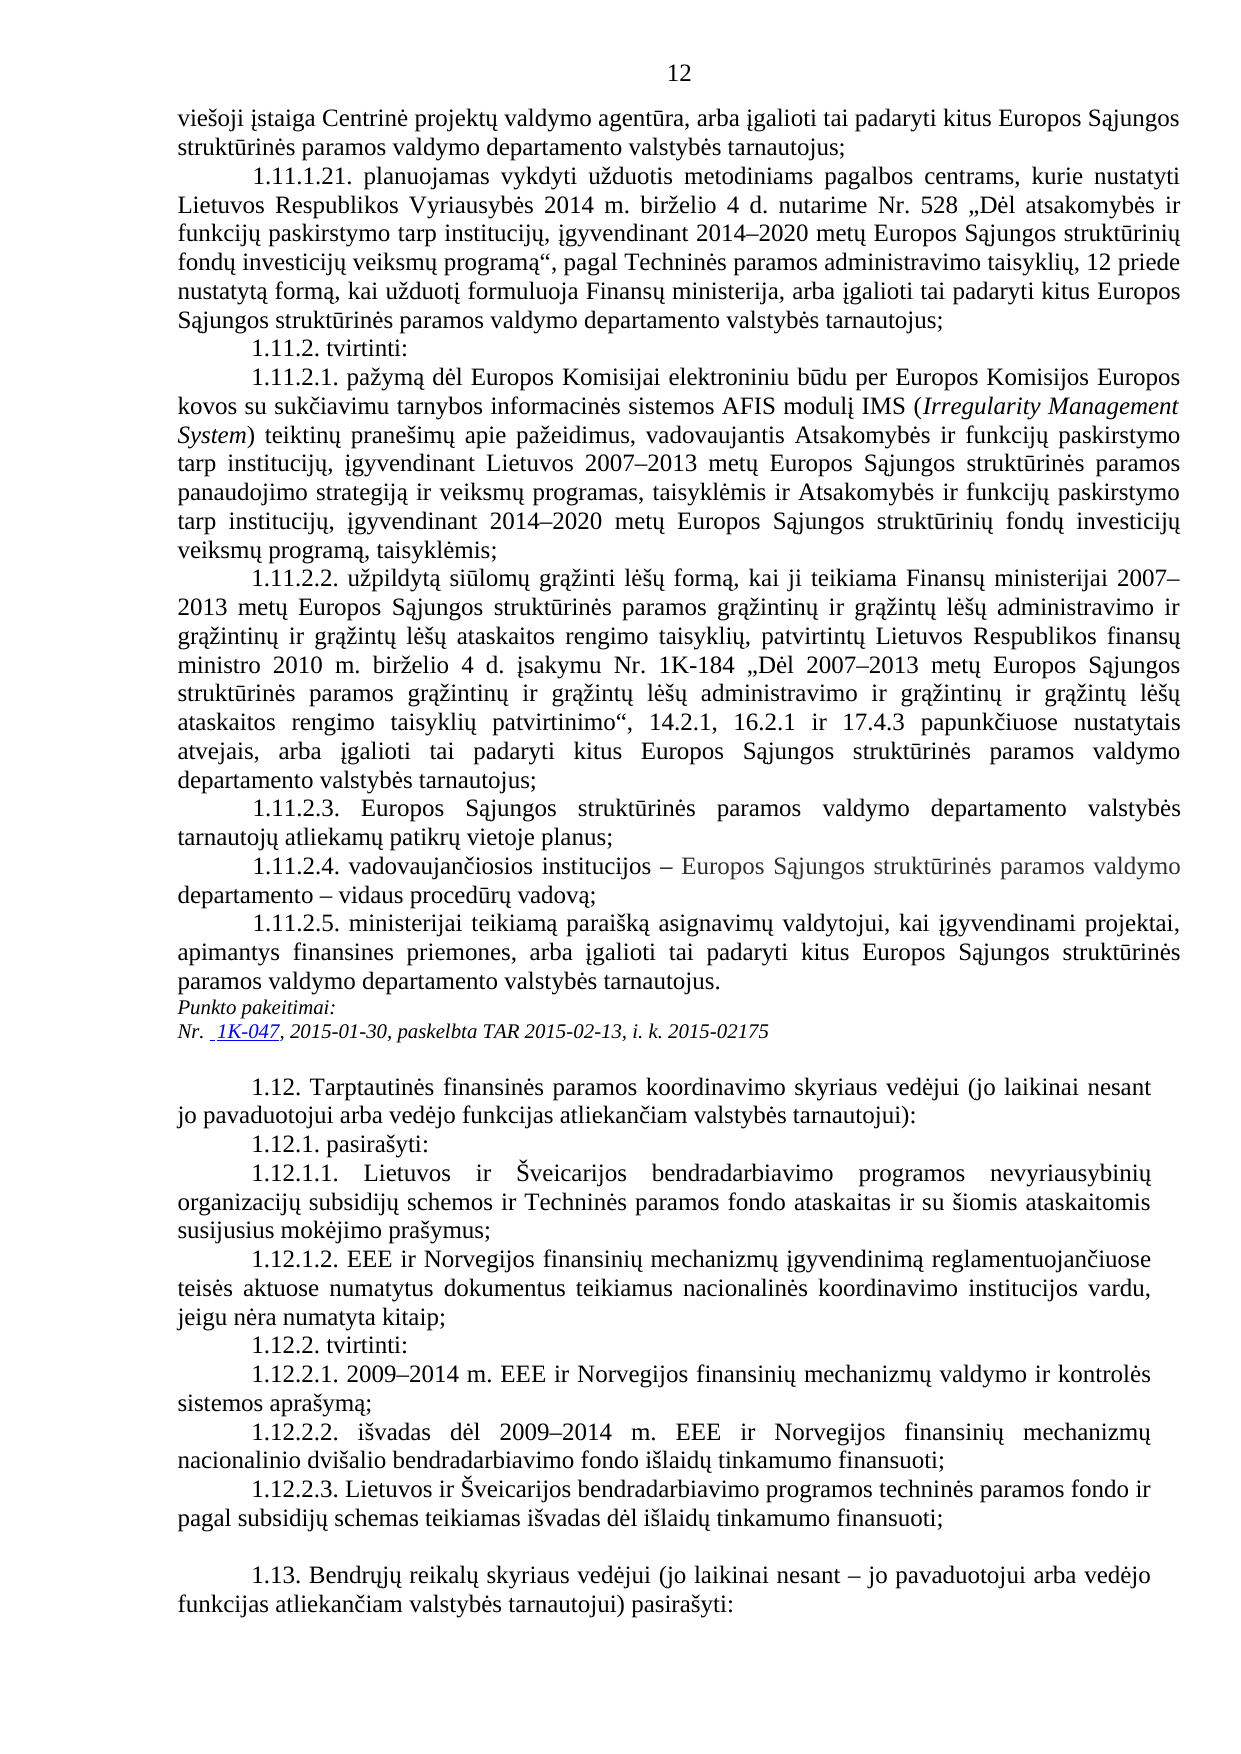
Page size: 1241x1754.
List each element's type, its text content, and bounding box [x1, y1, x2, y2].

text 1.11.2.3. Europos Sąjungos struktūrinės paramos valdymo departamento valstybės tarnautojų atliekamų patikrų vietoje planus; [177, 793, 1181, 851]
text 1.11.2.1. pažymą dėl Europos Komisijai elektroniniu būdu per Europos Komisijos Europos kovos su sukčiavimu tarnybos informacinės sistemos AFIS modulį IMS (Irregularity Management System) teiktinų pranešimų apie pažeidimus, vadovaujantis Atsakomybės ir funkcijų paskirstymo tarp institucijų, įgyvendinant Lietuvos 2007–2013 metų Europos Sąjungos struktūrinės paramos panaudojimo strategiją ir veiksmų programas, taisyklėmis ir Atsakomybės ir funkcijų paskirstymo tarp institucijų, įgyvendinant 2014–2020 metų Europos Sąjungos struktūrinių fondų investicijų veiksmų programą, taisyklėmis; [177, 362, 1181, 563]
text 1.12. Tarptautinės finansinės paramos koordinavimo skyriaus vedėjui (jo laikinai nesant jo pavaduotojui arba vedėjo funkcijas atliekančiam valstybės tarnautojui): [177, 1072, 1152, 1129]
text Punkto pakeitimai: [177, 995, 1181, 1019]
text 1.12.1.1. Lietuvos ir Šveicarijos bendradarbiavimo programos nevyriausybinių organizacijų subsidijų schemos ir Techninės paramos fondo ataskaitas ir su šiomis ataskaitomis susijusius mokėjimo prašymus; [177, 1158, 1152, 1244]
text 1.11.1.21. planuojamas vykdyti užduotis metodiniams pagalbos centrams, kurie nustatyti Lietuvos Respublikos Vyriausybės 2014 m. birželio 4 d. nutarime Nr. 528 „Dėl atsakomybės ir funkcijų paskirstymo tarp institucijų, įgyvendinant 2014–2020 metų Europos Sąjungos struktūrinių fondų investicijų veiksmų programą“, pagal Techninės paramos administravimo taisyklių, 12 priede nustatytą formą, kai užduotį formuluoja Finansų ministerija, arba įgalioti tai padaryti kitus Europos Sąjungos struktūrinės paramos valdymo departamento valstybės tarnautojus; [177, 161, 1181, 333]
text viešoji įstaiga Centrinė projektų valdymo agentūra, arba įgalioti tai padaryti kitus Europos Sąjungos struktūrinės paramos valdymo departamento valstybės tarnautojus; [177, 103, 1181, 161]
text 1.12.1. pasirašyti: [177, 1129, 1152, 1158]
text 1.12.2. tvirtinti: [177, 1330, 1152, 1359]
text 1.12.1.2. EEE ir Norvegijos finansinių mechanizmų įgyvendinimą reglamentuojančiuose teisės aktuose numatytus dokumentus teikiamus nacionalinės koordinavimo institucijos vardu, jeigu nėra numatyta kitaip; [177, 1244, 1152, 1330]
text 1.11.2. tvirtinti: [176, 333, 1181, 362]
text 1.13. Bendrųjų reikalų skyriaus vedėjui (jo laikinai nesant – jo pavaduotojui arba vedėjo funkcijas atliekančiam valstybės tarnautojui) pasirašyti: [177, 1560, 1152, 1618]
text 1.12.2.3. Lietuvos ir Šveicarijos bendradarbiavimo programos techninės paramos fondo ir pagal subsidijų schemas teikiamas išvadas dėl išlaidų tinkamumo finansuoti; [177, 1474, 1152, 1532]
text 1.11.2.2. užpildytą siūlomų grąžinti lėšų formą, kai ji teikiama Finansų ministerijai 2007–2013 metų Europos Sąjungos struktūrinės paramos grąžintinų ir grąžintų lėšų administravimo ir grąžintinų ir grąžintų lėšų ataskaitos rengimo taisyklių, patvirtintų Lietuvos Respublikos finansų ministro 2010 m. birželio 4 d. įsakymu Nr. 1K-184 „Dėl 2007–2013 metų Europos Sąjungos struktūrinės paramos grąžintinų ir grąžintų lėšų administravimo ir grąžintinų ir grąžintų lėšų ataskaitos rengimo taisyklių patvirtinimo“, 14.2.1, 16.2.1 ir 17.4.3 papunkčiuose nustatytais atvejais, arba įgalioti tai padaryti kitus Europos Sąjungos struktūrinės paramos valdymo departamento valstybės tarnautojus; [177, 563, 1181, 793]
text Nr. 1K-047, 2015-01-30, paskelbta TAR 2015-02-13, i. k. 2015-02175 [177, 1019, 1181, 1043]
text 1.11.2.5. ministerijai teikiamą paraišką asignavimų valdytojui, kai įgyvendinami projektai, apimantys finansines priemones, arba įgalioti tai padaryti kitus Europos Sąjungos struktūrinės paramos valdymo departamento valstybės tarnautojus. [177, 908, 1181, 995]
text 1.12.2.2. išvadas dėl 2009–2014 m. EEE ir Norvegijos finansinių mechanizmų nacionalinio dvišalio bendradarbiavimo fondo išlaidų tinkamumo finansuoti; [177, 1417, 1152, 1474]
text 1.11.2.4. vadovaujančiosios institucijos – Europos Sąjungos struktūrinės paramos valdymo departamento – vidaus procedūrų vadovą; [177, 851, 1181, 908]
text 1.12.2.1. 2009–2014 m. EEE ir Norvegijos finansinių mechanizmų valdymo ir kontrolės sistemos aprašymą; [177, 1359, 1152, 1417]
